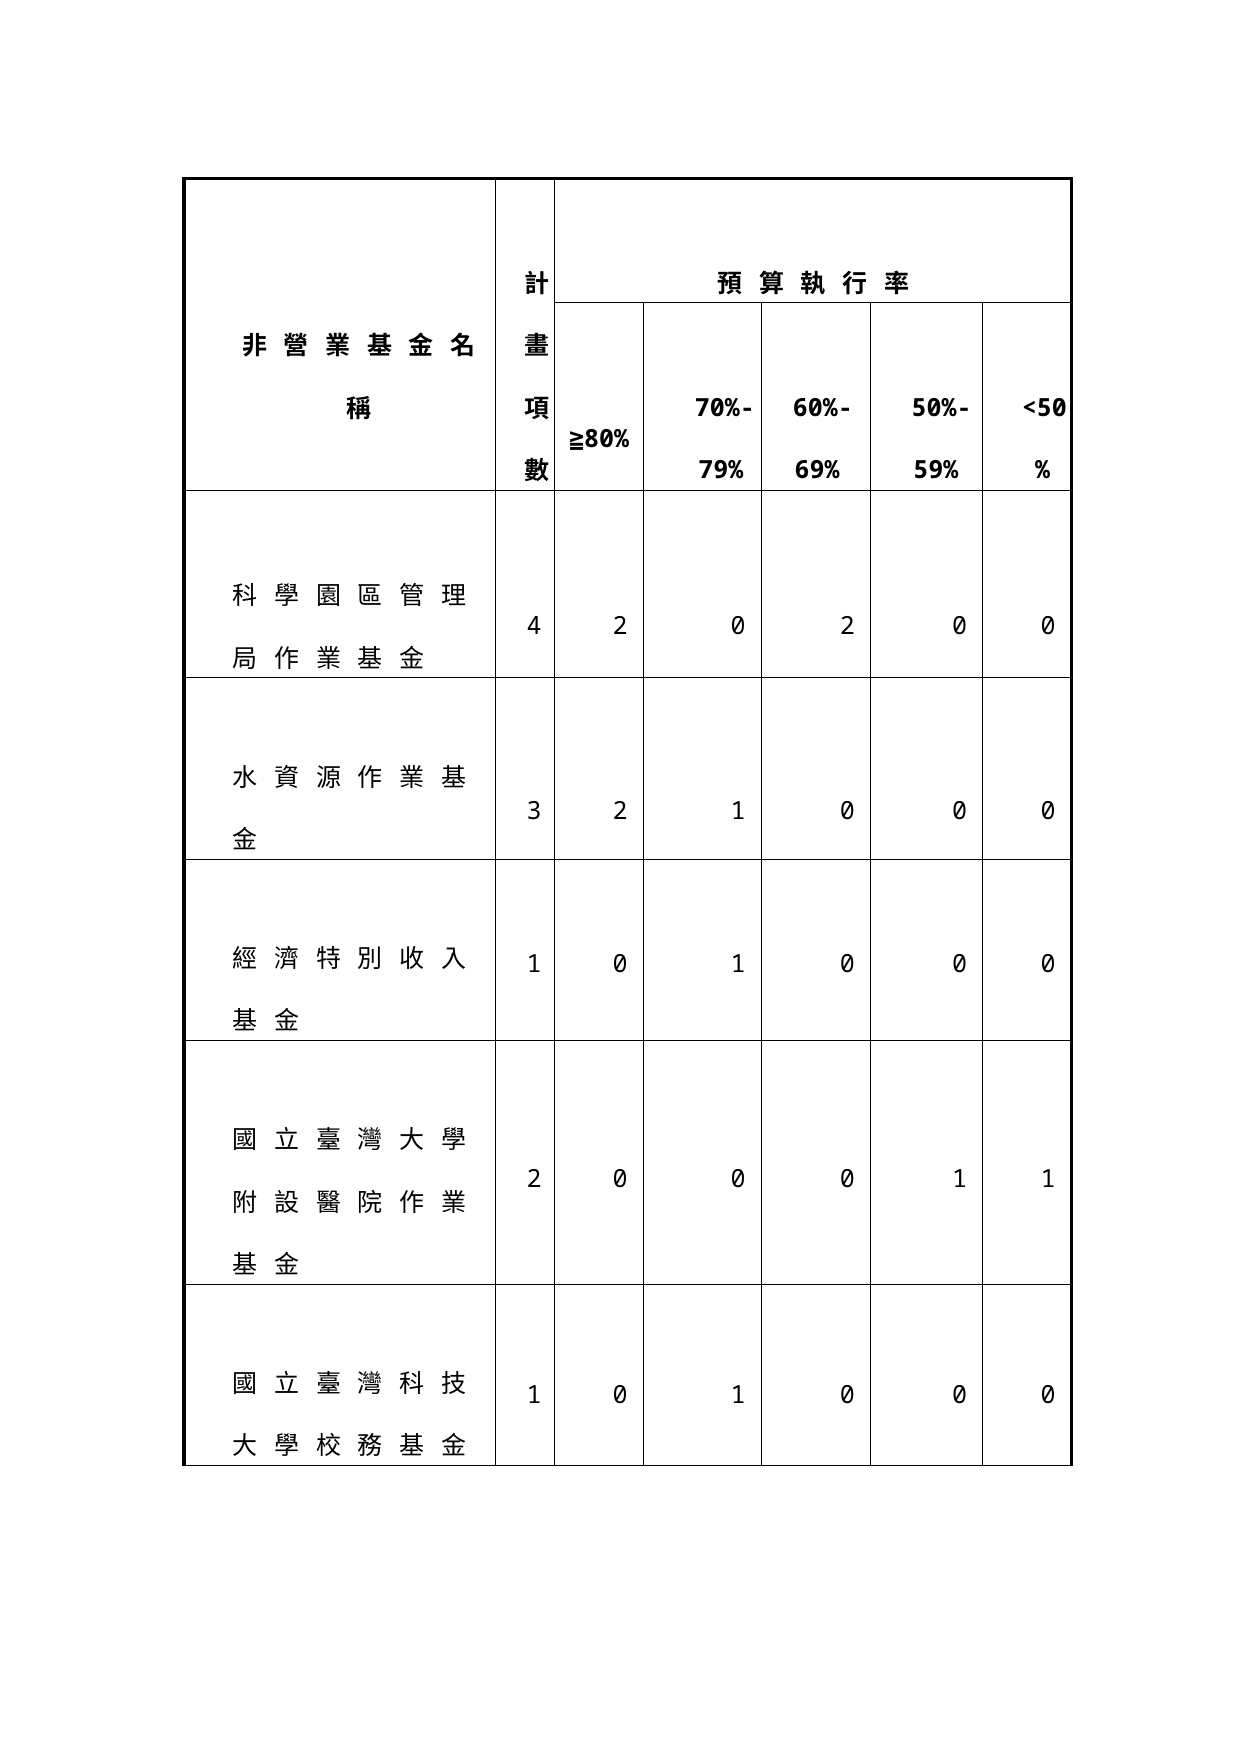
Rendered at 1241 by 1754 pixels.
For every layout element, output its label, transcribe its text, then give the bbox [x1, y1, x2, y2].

table_cell 3 [496, 678, 554, 858]
table_cell 0 [762, 860, 870, 1040]
table_cell 0 [871, 860, 982, 1040]
table_cell 0 [983, 678, 1070, 858]
table_cell 0 [871, 1285, 982, 1465]
table_cell 國立臺灣科技大學校務基金 [186, 1285, 495, 1465]
table_cell 0 [871, 678, 982, 858]
table_cell 經濟特別收入基金 [186, 860, 495, 1040]
table_cell 1 [644, 678, 761, 858]
table_cell 2 [555, 491, 643, 677]
table_cell 0 [644, 1041, 761, 1283]
table_header 非營業基金名稱 [186, 180, 495, 490]
table_cell 50%-59% [871, 303, 982, 490]
table_cell 科學園區管理局作業基金 [186, 491, 495, 677]
table_cell 70%-79% [644, 303, 761, 490]
table_cell 0 [762, 1041, 870, 1283]
table_cell 0 [762, 1285, 870, 1465]
table_cell 1 [644, 1285, 761, 1465]
table_cell 2 [762, 491, 870, 677]
table_cell 0 [555, 1285, 643, 1465]
table_cell 國立臺灣大學附設醫院作業基金 [186, 1041, 495, 1283]
table_cell 1 [496, 1285, 554, 1465]
table_header 計畫 項數 [496, 180, 554, 490]
table_cell 2 [555, 678, 643, 858]
table_cell 0 [762, 678, 870, 858]
table_cell 0 [983, 1285, 1070, 1465]
table_cell <50% [983, 303, 1070, 490]
table_cell 水資源作業基金 [186, 678, 495, 858]
table_cell ≧80% [555, 303, 643, 490]
table_cell 0 [555, 1041, 643, 1283]
table_header 預算執行率 [555, 180, 1070, 302]
table_cell 1 [983, 1041, 1070, 1283]
table_cell 1 [496, 860, 554, 1040]
table_cell 2 [496, 1041, 554, 1283]
table_cell 1 [644, 860, 761, 1040]
table_cell 0 [555, 860, 643, 1040]
table_cell 0 [644, 491, 761, 677]
table_cell 1 [871, 1041, 982, 1283]
table_cell 0 [983, 491, 1070, 677]
table_cell 4 [496, 491, 554, 677]
table_cell 0 [871, 491, 982, 677]
table_cell 0 [983, 860, 1070, 1040]
table_cell 60%-69% [762, 303, 870, 490]
